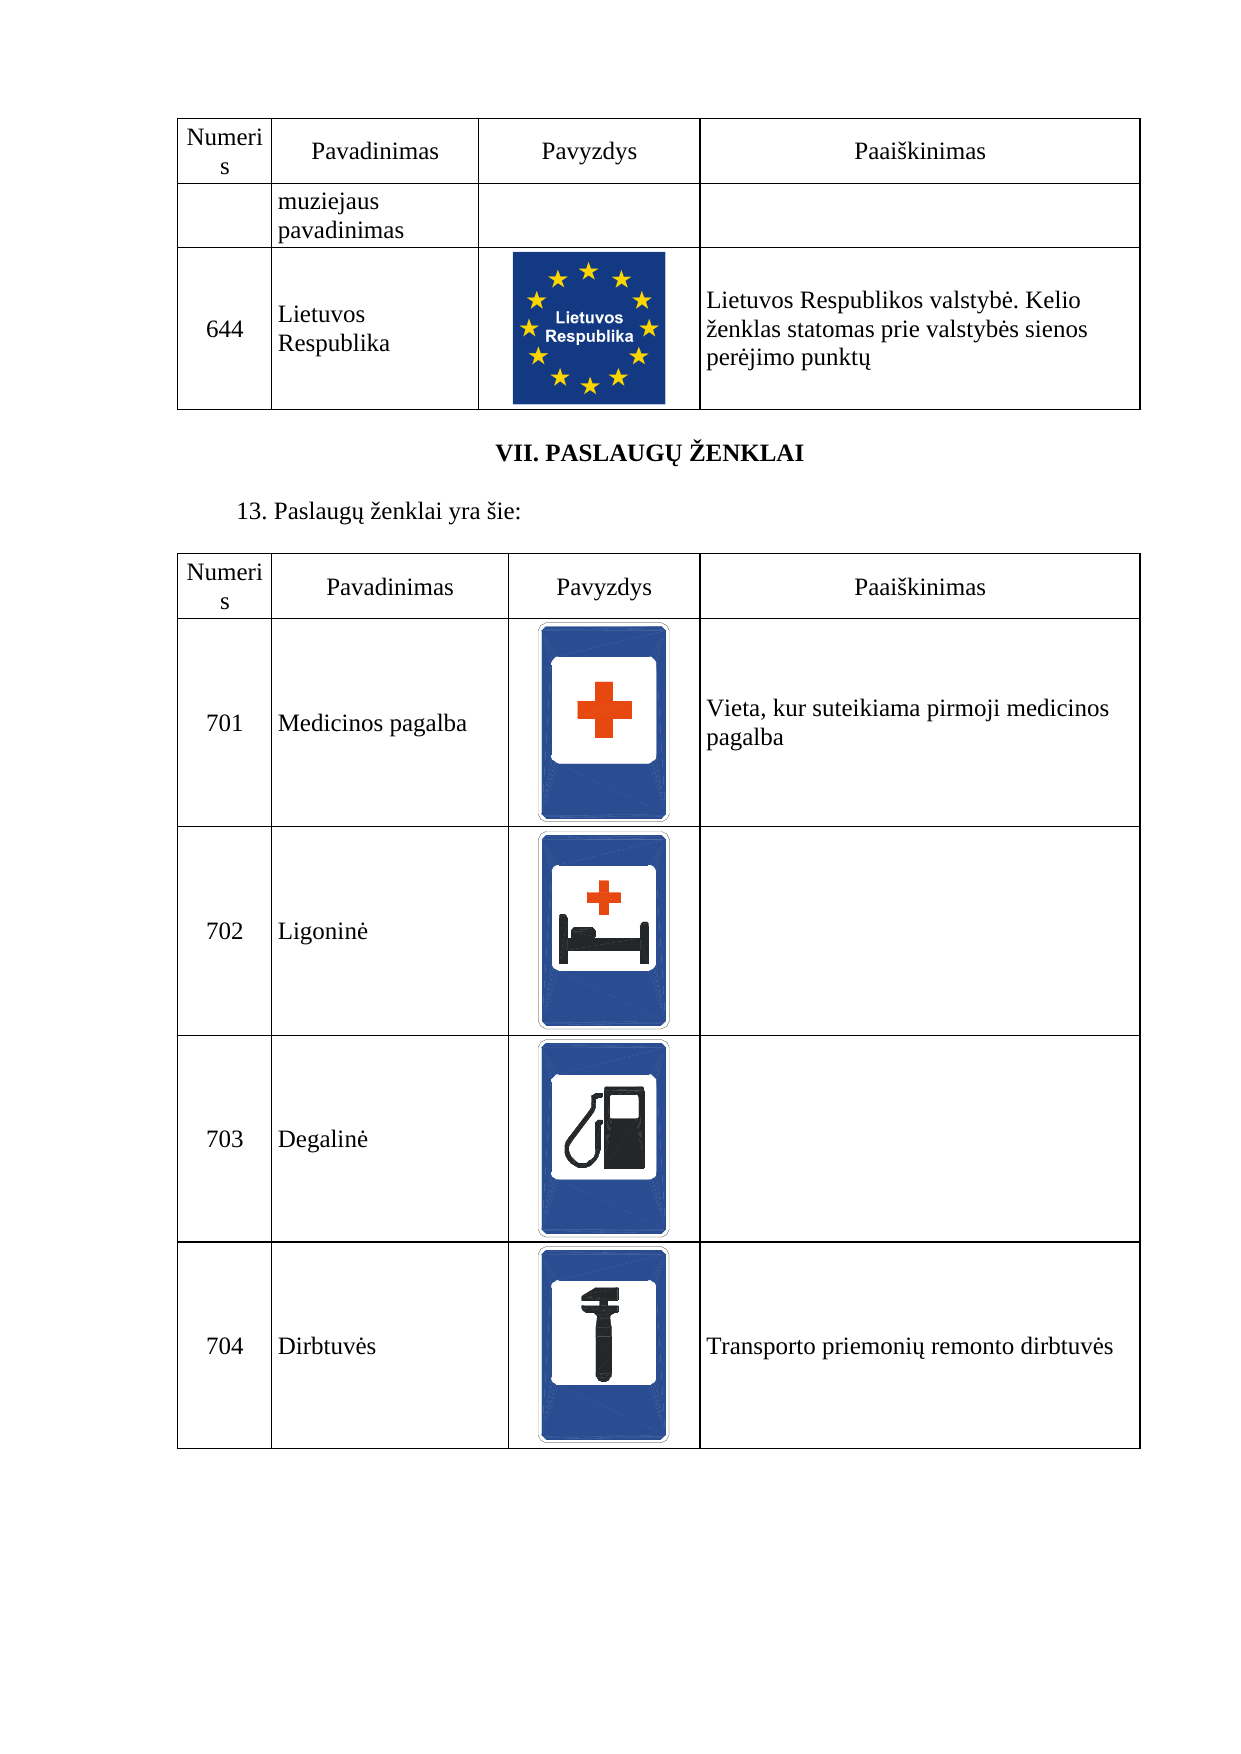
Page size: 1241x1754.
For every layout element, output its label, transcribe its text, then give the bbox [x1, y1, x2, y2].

table_cell [701, 184, 1139, 247]
table_cell 644 [178, 248, 271, 408]
table_header Paaiškinimas [701, 554, 1139, 618]
table_cell [509, 1036, 699, 1241]
text 13. Paslaugų ženklai yra šie: [177, 496, 1122, 524]
table_header Paaiškinimas [701, 119, 1139, 182]
table_header Pavyzdys [479, 119, 699, 182]
table_cell Vieta, kur suteikiama pirmoji medicinos pagalba [701, 619, 1139, 826]
table_cell muziejaus pavadinimas [272, 184, 478, 247]
table_cell [178, 184, 271, 247]
table_header Pavadinimas [272, 119, 478, 182]
table_cell Lietuvos Respublikos valstybė. Kelio ženklas statomas prie valstybės sienos perėjimo punktų [701, 248, 1139, 408]
table_cell Dirbtuvės [272, 1243, 508, 1448]
table_cell Degalinė [272, 1036, 508, 1241]
table_cell [701, 1036, 1139, 1241]
table_cell Transporto priemonių remonto dirbtuvės [701, 1243, 1139, 1448]
table_header Pavadinimas [272, 554, 508, 618]
table_cell [509, 1243, 699, 1448]
text VII. PASLAUGŲ ŽENKLAI [177, 438, 1122, 467]
table_cell Ligoninė [272, 827, 508, 1034]
table_header Pavyzdys [509, 554, 699, 618]
table_cell [479, 248, 699, 408]
table_header Numeris [178, 554, 271, 618]
table_cell [701, 827, 1139, 1034]
table_cell [479, 184, 699, 247]
table_cell [509, 827, 699, 1034]
table_cell 701 [178, 619, 271, 826]
table_cell 704 [178, 1243, 271, 1448]
table_cell 703 [178, 1036, 271, 1241]
table_cell Lietuvos Respublika [272, 248, 478, 408]
table_cell 702 [178, 827, 271, 1034]
table_cell [509, 619, 699, 826]
table_cell Medicinos pagalba [272, 619, 508, 826]
table_header Numeris [178, 119, 271, 182]
